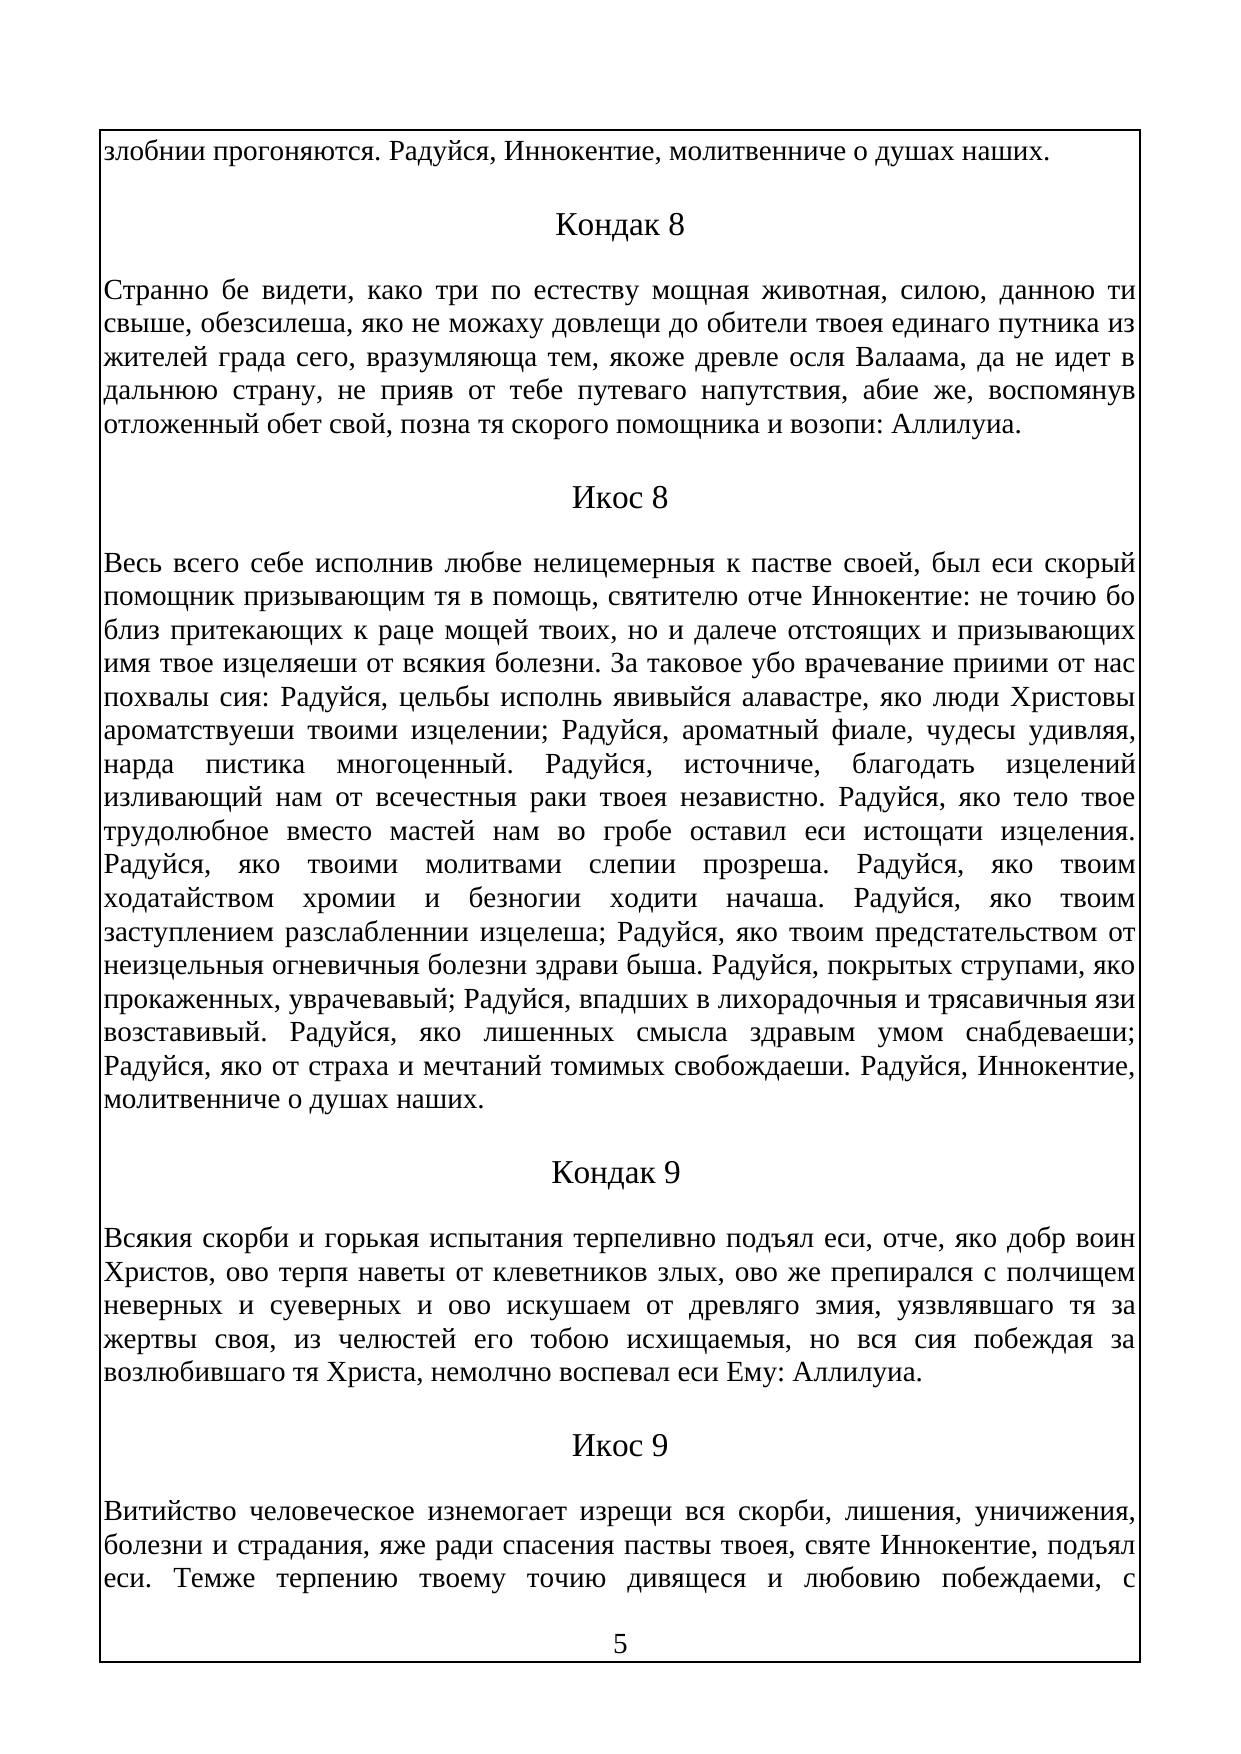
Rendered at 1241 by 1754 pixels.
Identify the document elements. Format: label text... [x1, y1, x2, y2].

text Всякия скорби и горькая испытания терпеливно подъял еси, отче, яко добр воин Христов, ово терпя наветы от клеветников злых, ово же препирался с полчищем неверных и суеверных и ово искушаем от древляго змия, уязвлявшаго тя за жертвы своя, из челюстей его тобою исхищаемыя, но вся сия побеждая за возлюбившаго тя Христа, немолчно воспевал еси Ему: Аллилуиа. [103, 1220, 1137, 1388]
subtitle Икос 8 [103, 477, 1137, 515]
subtitle Кондак 9 [103, 1152, 1137, 1191]
subtitle Икос 9 [103, 1426, 1137, 1464]
text злобнии прогоняются. Радуйся, Иннокентие, молитвенниче о душах наших. [103, 133, 1137, 166]
text Витийство человеческое изнемогает изрещи вся скорби, лишения, уничижения, болезни и страдания, яже ради спасения паствы твоея, святе Иннокентие, подъял еси. Темже терпению твоему точию дивящеся и любовию побеждаеми, с [103, 1493, 1137, 1594]
text Странно бе видети, како три по естеству мощная животная, силою, данною ти свыше, обезсилеша, яко не можаху довлещи до обители твоея единаго путника из жителей града сего, вразумляюща тем, якоже древле осля Валаама, да не идет в дальнюю страну, не прияв от тебе путеваго напутствия, абие же, воспомянув отложенный обет свой, позна тя скорого помощника и возопи: Аллилуиа. [103, 272, 1137, 439]
subtitle Кондак 8 [103, 204, 1137, 242]
text Весь всего себе исполнив любве нелицемерныя к пастве своей, был еси скорый помощник призывающим тя в помощь, святителю отче Иннокентие: не точию бо близ притекающих к раце мощей твоих, но и далече отстоящих и призывающих имя твое изцеляеши от всякия болезни. За таковое убо врачевание приими от нас похвалы сия: Радуйся, цельбы исполнь явивыйся алавастре, яко люди Христовы ароматствуеши твоими изцелении; Радуйся, ароматный фиале, чудесы удивляя, нарда пистика многоценный. Радуйся, источниче, благодать изцелений изливающий нам от всечестныя раки твоея независтно. Радуйся, яко тело твое трудолюбное вместо мастей нам во гробе оставил еси истощати изцеления. Радуйся, яко твоими молитвами слепии прозреша. Радуйся, яко твоим ходатайством хромии и безногии ходити начаша. Радуйся, яко твоим заступлением разслабленнии изцелеша; Радуйся, яко твоим предстательством от неизцельныя огневичныя болезни здрави быша. Радуйся, покрытых струпами, яко прокаженных, уврачевавый; Радуйся, впадших в лихорадочныя и трясавичныя язи возставивый. Радуйся, яко лишенных смысла здравым умом снабдеваеши; Радуйся, яко от страха и мечтаний томимых свобождаеши. Радуйся, Иннокентие, молитвенниче о душах наших. [103, 545, 1137, 1115]
